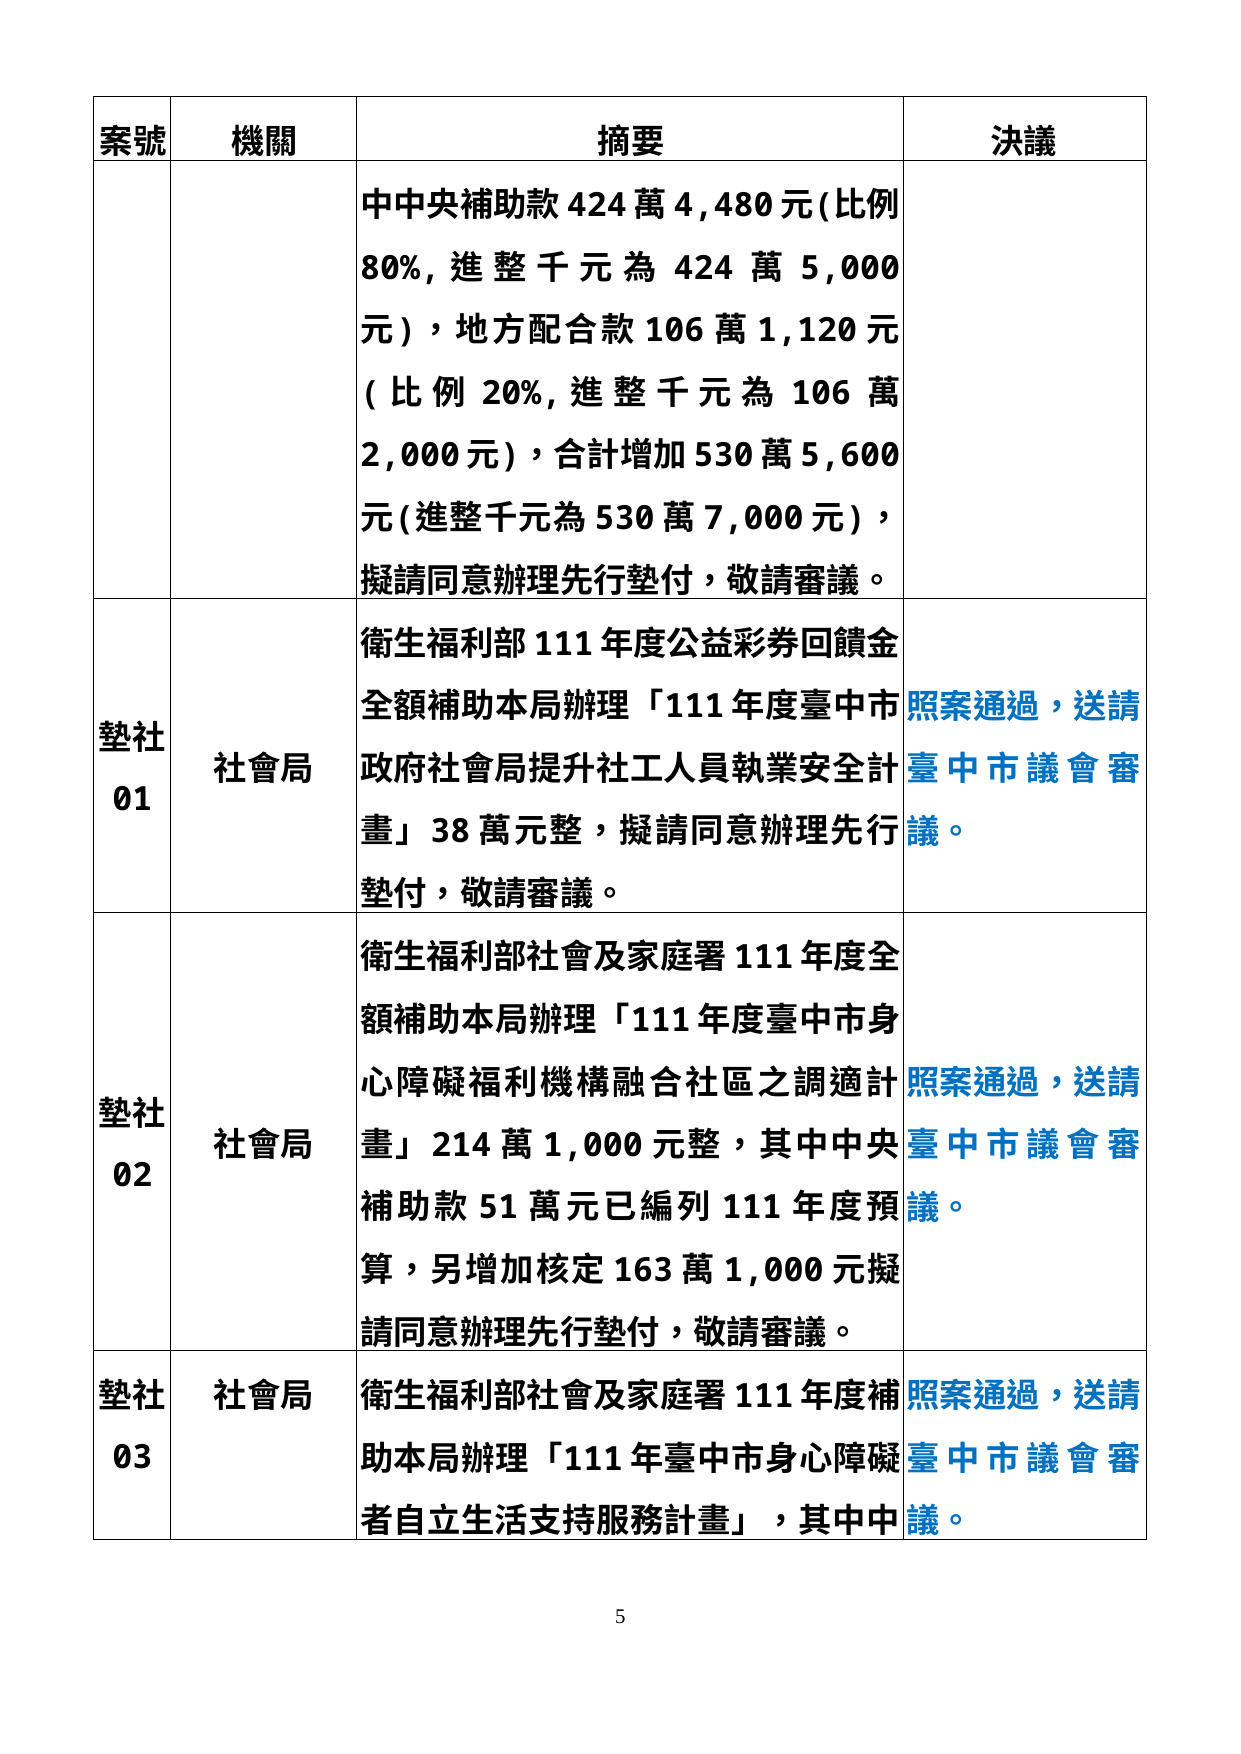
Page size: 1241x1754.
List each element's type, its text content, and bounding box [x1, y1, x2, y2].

table_cell 照案通過，送請臺中市議會審議。 [904, 599, 1146, 912]
table_cell 照案通過，送請臺中市議會審議。 [904, 913, 1146, 1350]
table_cell 墊社03 [94, 1351, 170, 1539]
table_cell 社會局 [171, 599, 356, 912]
table_cell [94, 161, 170, 598]
table_cell [171, 161, 356, 598]
table_cell 照案通過，送請臺中市議會審議。 [904, 1351, 1146, 1539]
table_cell 墊社02 [94, 913, 170, 1350]
table_header 摘要 [357, 97, 903, 160]
table_cell [904, 161, 1146, 598]
table_cell 墊社01 [94, 599, 170, 912]
table_cell 中中央補助款424萬4,480元(比例80%,進整千元為424萬5,000元)，地方配合款106萬1,120元(比例20%,進整千元為106萬2,000元)，合計增加530萬5,600元(進整千元為530萬7,000元)，擬請同意辦理先行墊付，敬請審議。 [357, 161, 903, 598]
table_header 機關 [171, 97, 356, 160]
table_header 案號 [94, 97, 170, 160]
table_cell 社會局 [171, 913, 356, 1350]
table_cell 衛生福利部社會及家庭署111年度補助本局辦理「111年臺中市身心障礙者自立生活支持服務計畫」，其中中 [357, 1351, 903, 1539]
table_cell 衛生福利部111年度公益彩券回饋金全額補助本局辦理「111年度臺中市政府社會局提升社工人員執業安全計畫」38萬元整，擬請同意辦理先行墊付，敬請審議。 [357, 599, 903, 912]
table_cell 社會局 [171, 1351, 356, 1539]
table_header 決議 [904, 97, 1146, 160]
table_cell 衛生福利部社會及家庭署111年度全額補助本局辦理「111年度臺中市身心障礙福利機構融合社區之調適計畫」214萬1,000元整，其中中央補助款51萬元已編列111年度預算，另增加核定163萬1,000元擬請同意辦理先行墊付，敬請審議。 [357, 913, 903, 1350]
